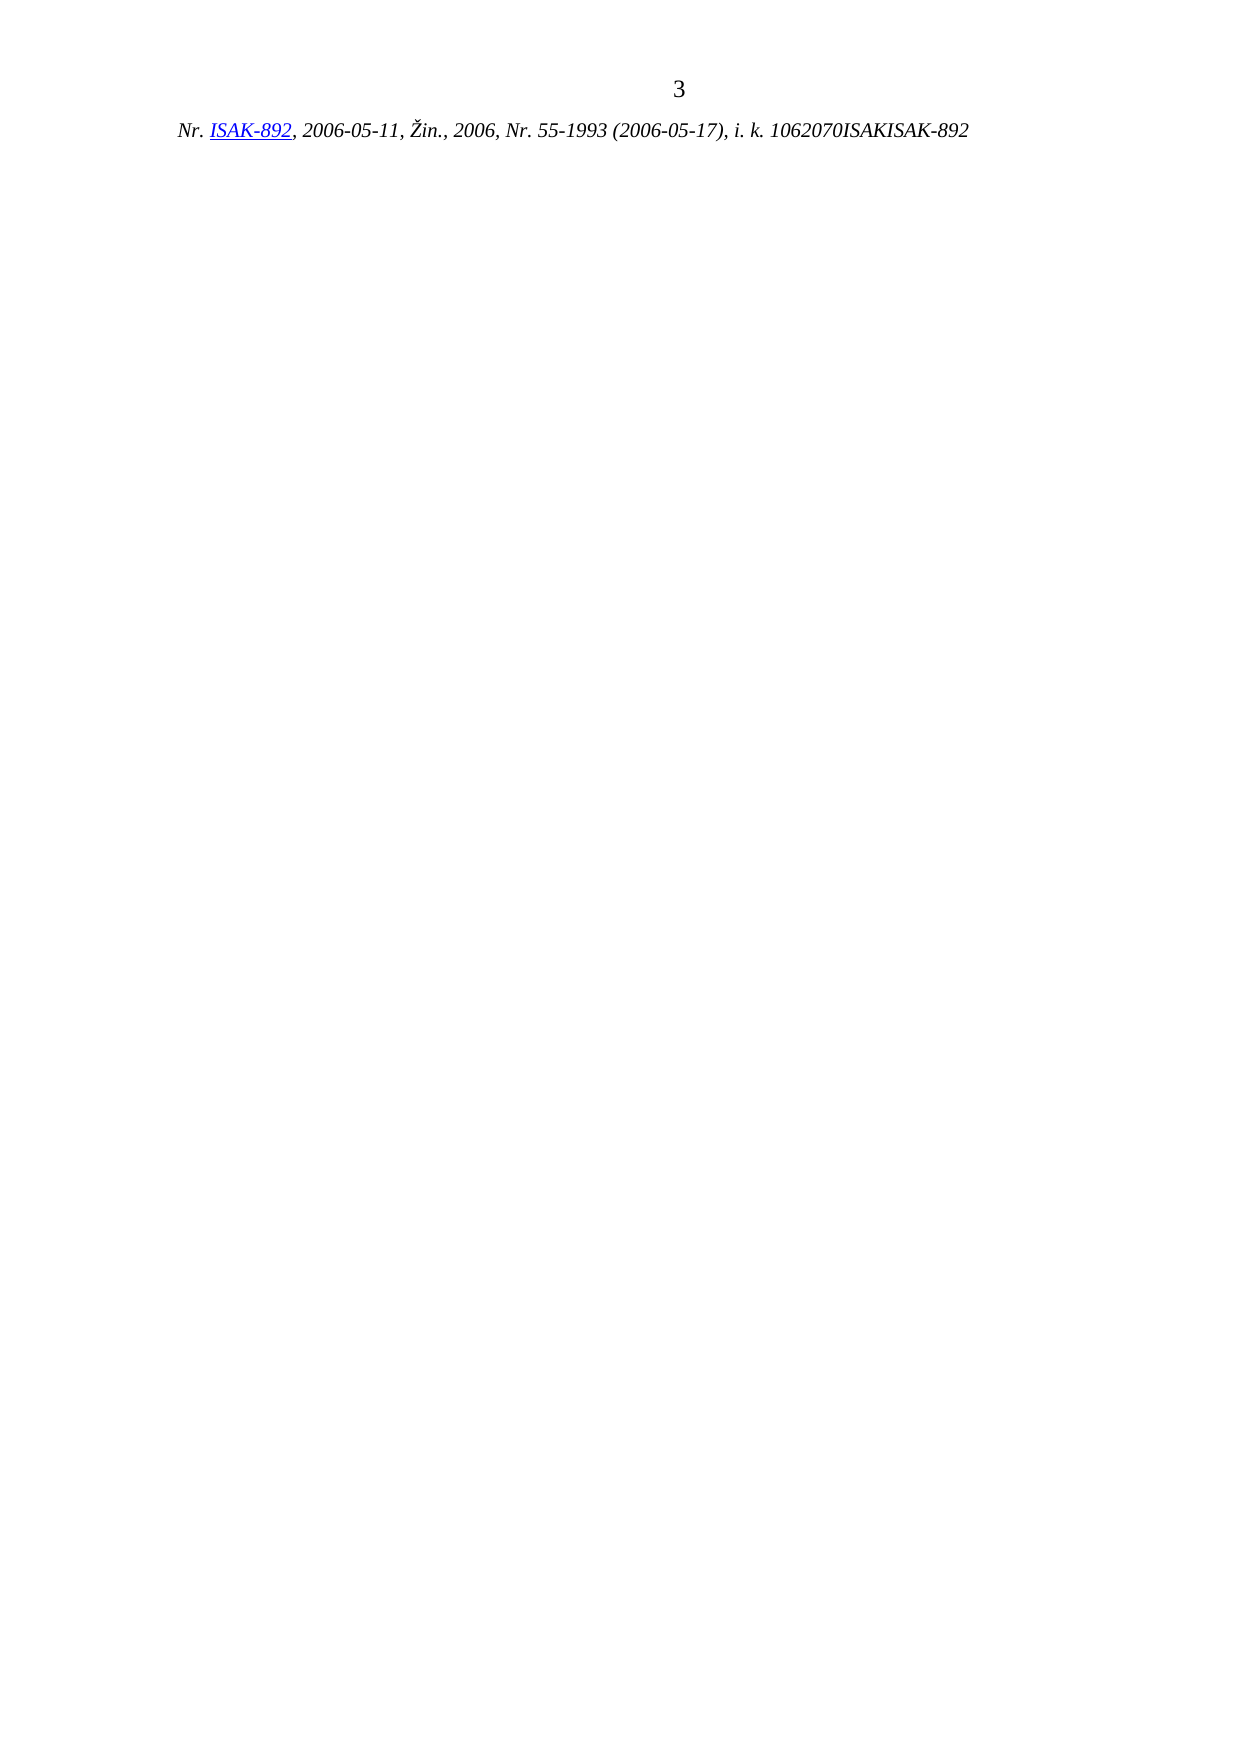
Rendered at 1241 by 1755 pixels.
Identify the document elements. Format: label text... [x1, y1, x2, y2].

text Nr. ISAK-892, 2006-05-11, Žin., 2006, Nr. 55-1993 (2006-05-17), i. k. 1062070ISAKISAK-892 [177, 118, 1181, 142]
